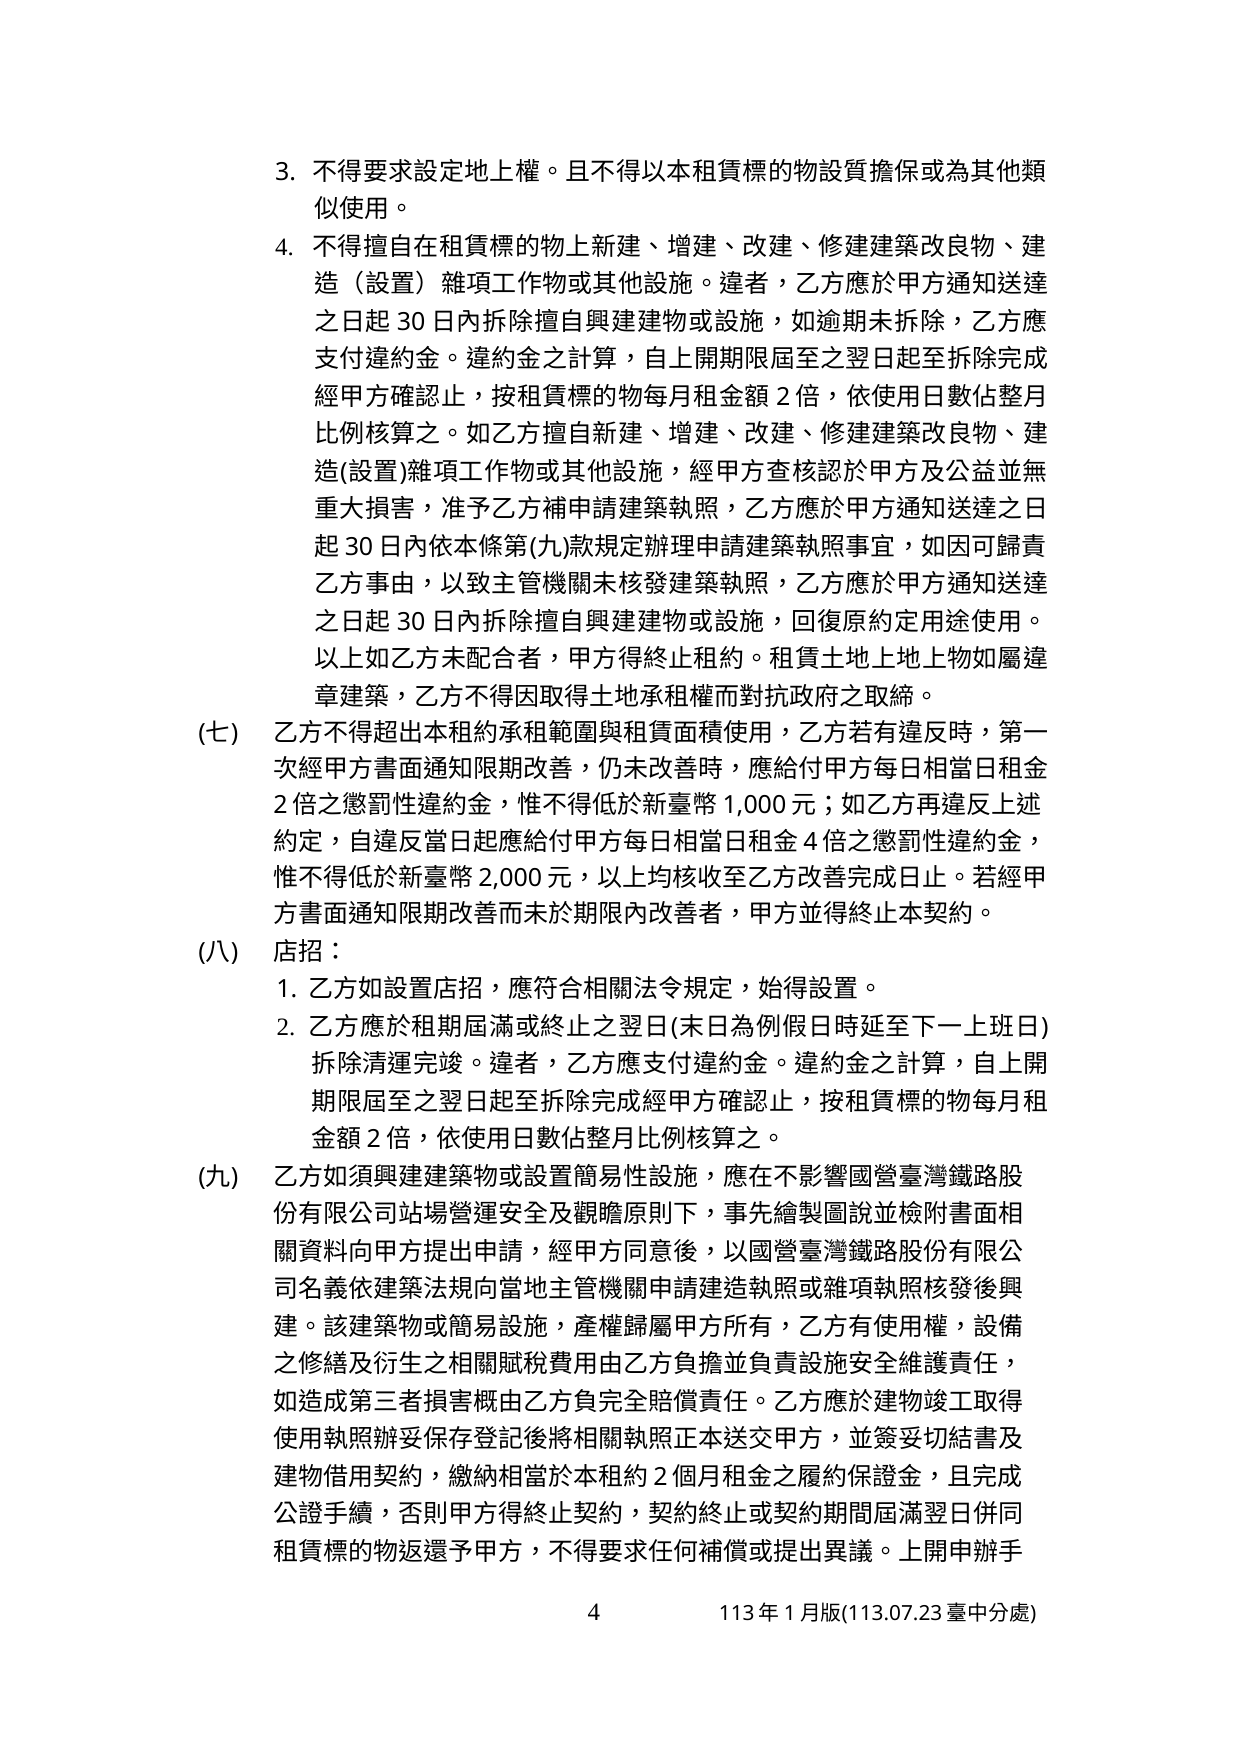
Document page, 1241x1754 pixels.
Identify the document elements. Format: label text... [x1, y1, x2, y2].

list 乙方應於租期屆滿或終止之翌日(末日為例假日時延至下一上班日)拆除清運完竣。違者，乙方應支付違約金。違約金之計算，自上開期限屆至之翌日起至拆除完成經甲方確認止，按租賃標的物每月租金額2倍，依使用日數佔整月比例核算之。 [276, 1005, 1048, 1155]
list 乙方不得超出本租約承租範圍與租賃面積使用，乙方若有違反時，第一次經甲方書面通知限期改善，仍未改善時，應給付甲方每日相當日租金2倍之懲罰性違約金，惟不得低於新臺幣1,000元；如乙方再違反上述約定，自違反當日起應給付甲方每日相當日租金4倍之懲罰性違約金，惟不得低於新臺幣2,000元，以上均核收至乙方改善完成日止。若經甲方書面通知限期改善而未於期限內改善者，甲方並得終止本契約。 [198, 712, 1048, 930]
list 不得要求設定地上權。且不得以本租賃標的物設質擔保或為其他類似使用。 [275, 150, 1048, 225]
list 店招： [198, 930, 1043, 967]
list 乙方如設置店招，應符合相關法令規定，始得設置。 [276, 967, 1048, 1005]
list 乙方如須興建建築物或設置簡易性設施，應在不影響國營臺灣鐵路股份有限公司站場營運安全及觀瞻原則下，事先繪製圖說並檢附書面相關資料向甲方提出申請，經甲方同意後，以國營臺灣鐵路股份有限公司名義依建築法規向當地主管機關申請建造執照或雜項執照核發後興建。該建築物或簡易設施，產權歸屬甲方所有，乙方有使用權，設備之修繕及衍生之相關賦稅費用由乙方負擔並負責設施安全維護責任，如造成第三者損害概由乙方負完全賠償責任。乙方應於建物竣工取得使用執照辦妥保存登記後將相關執照正本送交甲方，並簽妥切結書及建物借用契約，繳納相當於本租約2個月租金之履約保證金，且完成公證手續，否則甲方得終止契約，契約終止或契約期間屆滿翌日併同租賃標的物返還予甲方，不得要求任何補償或提出異議。上開申辦手 [198, 1155, 1043, 1567]
list 不得擅自在租賃標的物上新建、增建、改建、修建建築改良物、建造（設置）雜項工作物或其他設施。違者，乙方應於甲方通知送達之日起30日內拆除擅自興建建物或設施，如逾期未拆除，乙方應支付違約金。違約金之計算，自上開期限屆至之翌日起至拆除完成經甲方確認止，按租賃標的物每月租金額2倍，依使用日數佔整月比例核算之。如乙方擅自新建、增建、改建、修建建築改良物、建造(設置)雜項工作物或其他設施，經甲方查核認於甲方及公益並無重大損害，准予乙方補申請建築執照，乙方應於甲方通知送達之日起30日內依本條第(九)款規定辦理申請建築執照事宜，如因可歸責乙方事由，以致主管機關未核發建築執照，乙方應於甲方通知送達之日起30日內拆除擅自興建建物或設施，回復原約定用途使用。以上如乙方未配合者，甲方得終止租約。租賃土地上地上物如屬違章建築，乙方不得因取得土地承租權而對抗政府之取締。 [275, 225, 1048, 712]
